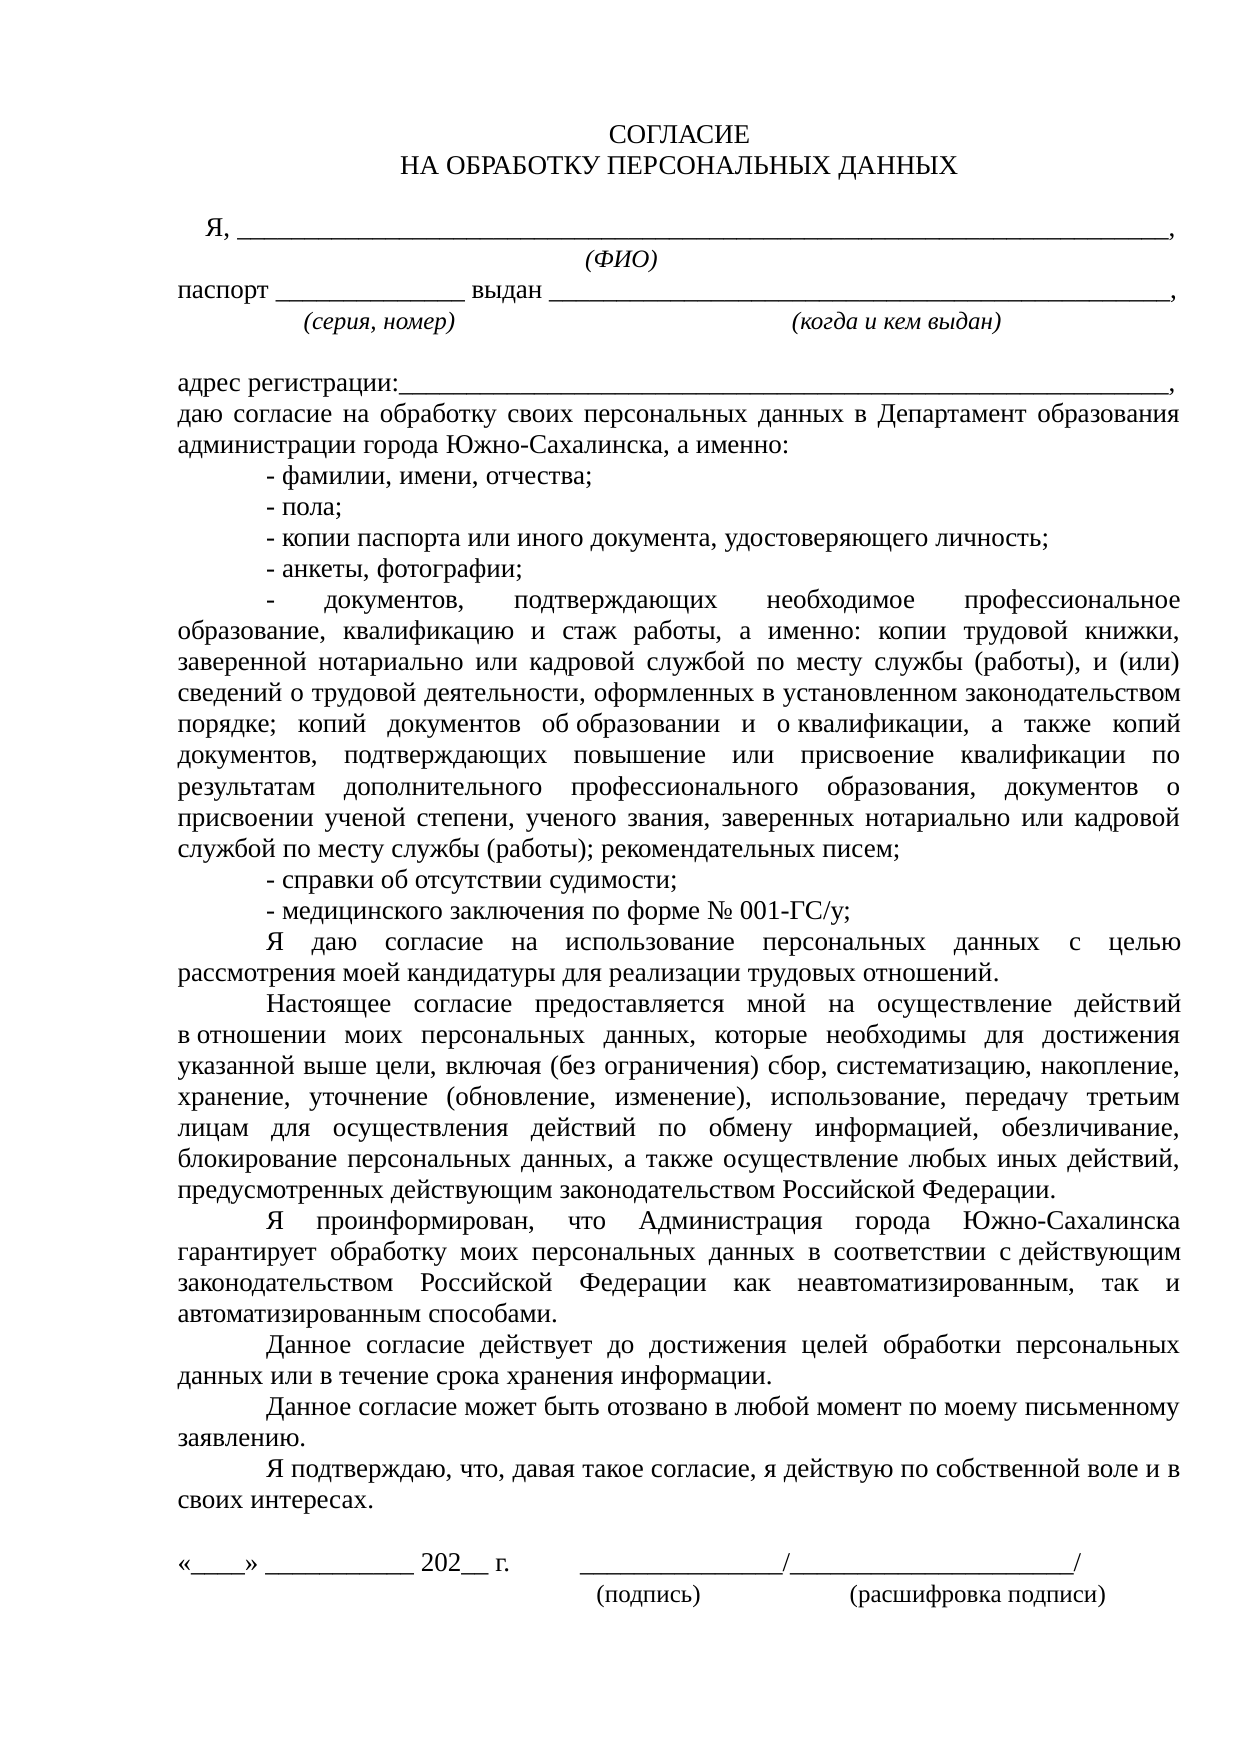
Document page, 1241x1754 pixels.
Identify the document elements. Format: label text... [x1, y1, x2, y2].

text (серия, номер) (когда и кем выдан) [177, 304, 1181, 335]
text паспорт ______________ выдан ______________________________________________, [177, 273, 1181, 304]
text (подпись) (расшифровка подписи) [177, 1577, 1181, 1608]
text - фамилии, имени, отчества; [177, 459, 1181, 491]
text Я проинформирован, что Администрация города Южно-Сахалинска гарантирует обработку моих персональных данных в соответствии с действующим законодательством Российской Федерации как неавтоматизированным, так и автоматизированным способами. [177, 1204, 1181, 1329]
text - копии паспорта или иного документа, удостоверяющего личность; [177, 522, 1181, 553]
text НА ОБРАБОТКУ ПЕРСОНАЛЬНЫХ ДАННЫХ [177, 149, 1181, 180]
text адрес регистрации:_________________________________________________________, [177, 366, 1181, 397]
text - пола; [177, 491, 1181, 522]
text Я даю согласие на использование персональных данных с целью рассмотрения моей кандидатуры для реализации трудовых отношений. [177, 925, 1181, 987]
text даю согласие на обработку своих персональных данных в Департамент образования администрации города Южно-Сахалинска, а именно: [177, 397, 1181, 459]
text Настоящее согласие предоставляется мной на осуществление действий в отношении моих персональных данных, которые необходимы для достижения указанной выше цели, включая (без ограничения) сбор, систематизацию, накопление, хранение, уточнение (обновление, изменение), использование, передачу третьим лицам для осуществления действий по обмену информацией, обезличивание, блокирование персональных данных, а также осуществление любых иных действий, предусмотренных действующим законодательством Российской Федерации. [177, 987, 1181, 1204]
text (ФИО) [177, 242, 1181, 273]
text - анкеты, фотографии; [177, 553, 1181, 584]
text Данное согласие действует до достижения целей обработки персональных данных или в течение срока хранения информации. [177, 1329, 1181, 1391]
text - медицинского заключения по форме № 001-ГС/у; [177, 894, 1181, 925]
text - документов, подтверждающих необходимое профессиональное образование, квалификацию и стаж работы, а именно: копии трудовой книжки, заверенной нотариально или кадровой службой по месту службы (работы), и (или) сведений о трудовой деятельности, оформленных в установленном законодательством порядке; копий документов об образовании и о квалификации, а также копий документов, подтверждающих повышение или присвоение квалификации по результатам дополнительного профессионального образования, документов о присвоении ученой степени, ученого звания, заверенных нотариально или кадровой службой по месту службы (работы); рекомендательных писем; [177, 584, 1181, 863]
text - справки об отсутствии судимости; [177, 863, 1181, 894]
text «____» ___________ 202__ г. _______________/_____________________/ [177, 1546, 1181, 1577]
text Я подтверждаю, что, давая такое согласие, я действую по собственной воле и в своих интересах. [177, 1453, 1181, 1515]
text Данное согласие может быть отозвано в любой момент по моему письменному заявлению. [177, 1391, 1181, 1453]
text СОГЛАСИЕ [177, 118, 1181, 149]
text Я, _____________________________________________________________________, [177, 211, 1181, 242]
